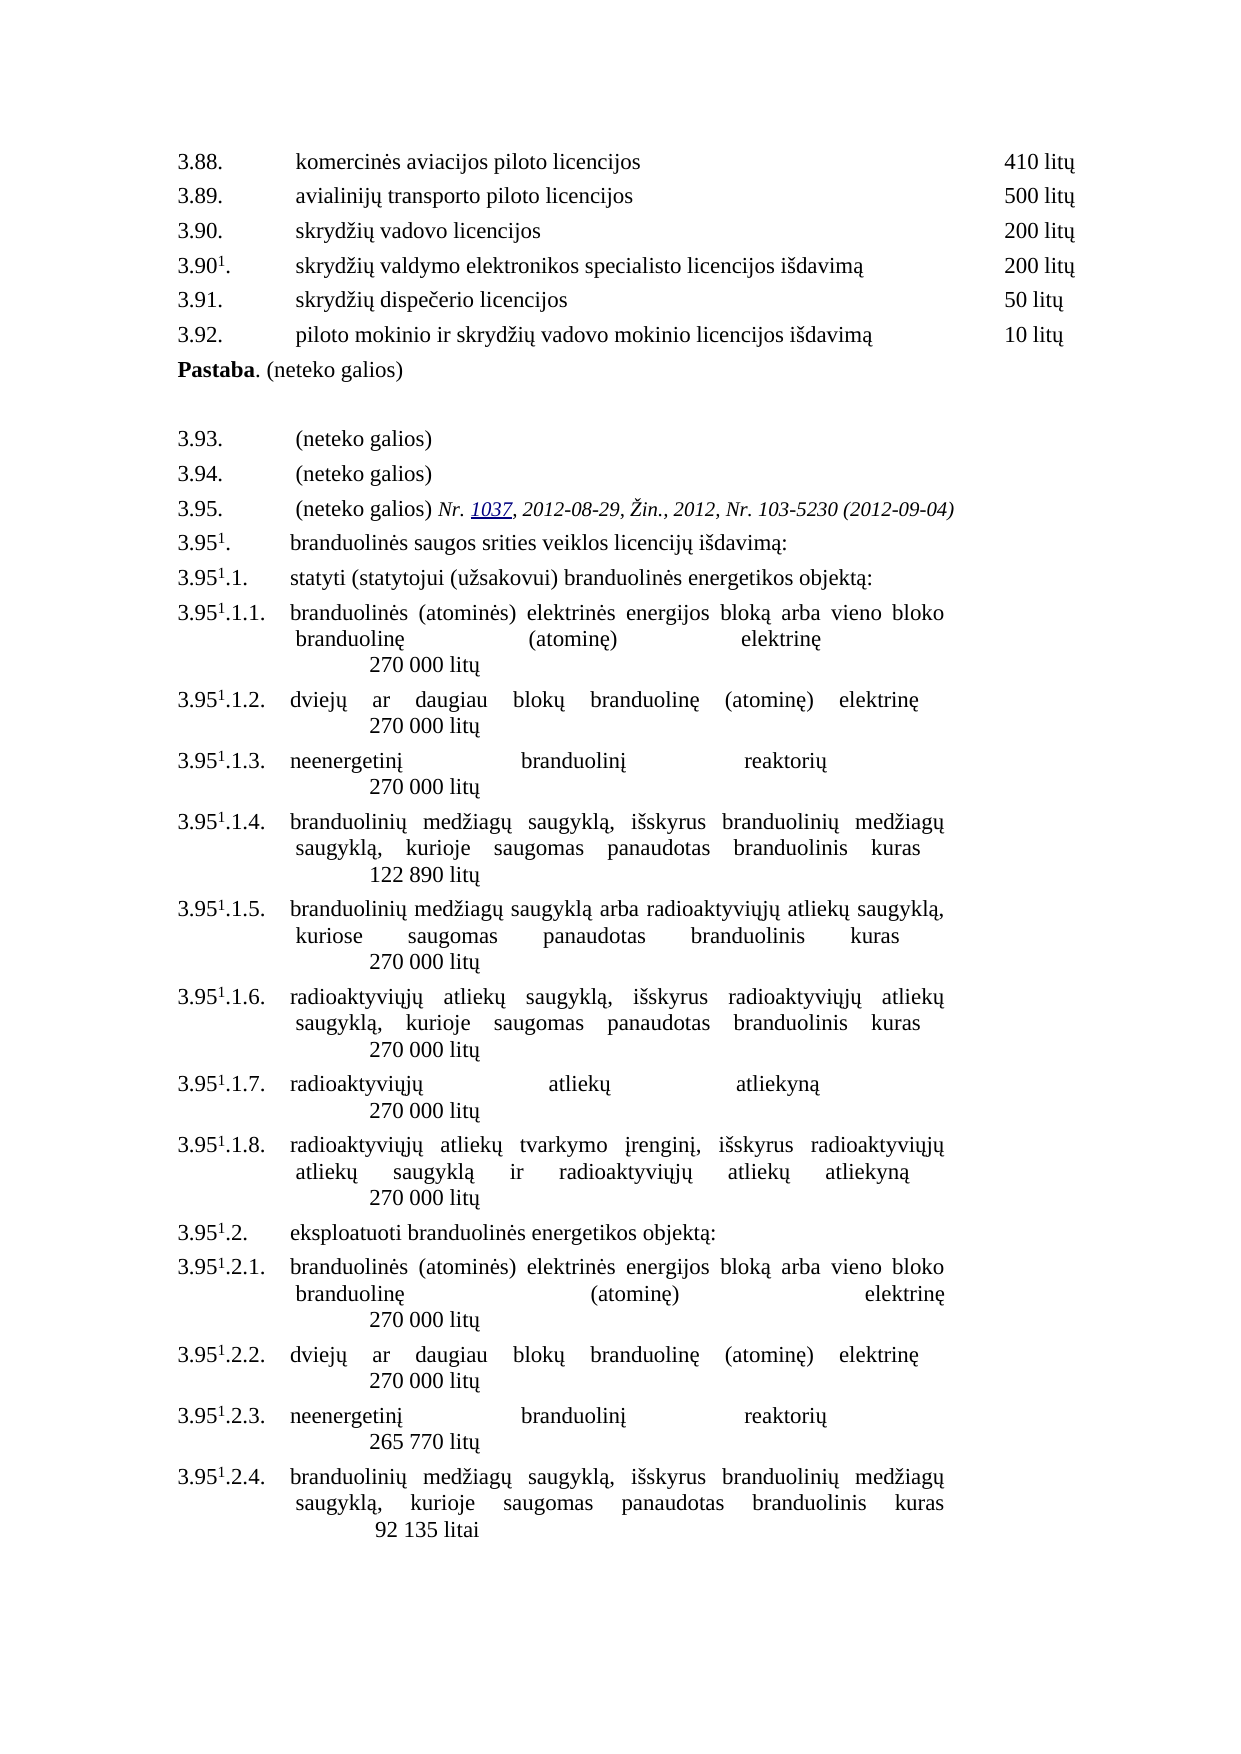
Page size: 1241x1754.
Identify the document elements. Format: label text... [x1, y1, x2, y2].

text 3.901. skrydžių valdymo elektronikos specialisto licencijos išdavimą 200 litų [177, 252, 1122, 278]
text 3.951.1. statyti (statytojui (užsakovui) branduolinės energetikos objektą: [177, 564, 945, 590]
text 3.90. skrydžių vadovo licencijos 200 litų [177, 217, 1122, 243]
text 3.94. (neteko galios) [177, 460, 1122, 486]
text 3.951.1.1. branduolinės (atominės) elektrinės energijos bloką arba vieno bloko branduolinę (atominę) elektrinę 270 000 litų [177, 599, 945, 678]
text 3.92. piloto mokinio ir skrydžių vadovo mokinio licencijos išdavimą 10 litų [177, 321, 1122, 347]
text 3.88. komercinės aviacijos piloto licencijos 410 litų [177, 148, 1122, 174]
text 3.91. skrydžių dispečerio licencijos 50 litų [177, 286, 1122, 313]
text 3.951.2.1. branduolinės (atominės) elektrinės energijos bloką arba vieno bloko branduolinę (atominę) elektrinę 270 000 litų [177, 1253, 945, 1332]
text 3.95. (neteko galios) Nr. 1037, 2012-08-29, Žin., 2012, Nr. 103-5230 (2012-09-04) [177, 494, 1122, 521]
text 3.951.2.2. dviejų ar daugiau blokų branduolinę (atominę) elektrinę 270 000 litų [177, 1341, 945, 1393]
text 3.951.1.3. neenergetinį branduolinį reaktorių 270 000 litų [177, 747, 945, 800]
text 3.951.2. eksploatuoti branduolinės energetikos objektą: [177, 1219, 945, 1245]
text 3.951.1.5. branduolinių medžiagų saugyklą arba radioaktyviųjų atliekų saugyklą, kuriose saugomas panaudotas branduolinis kuras 270 000 litų [177, 896, 945, 974]
text 3.951.1.4. branduolinių medžiagų saugyklą, išskyrus branduolinių medžiagų saugyklą, kurioje saugomas panaudotas branduolinis kuras 122 890 litų [177, 808, 945, 887]
text 3.951.2.3. neenergetinį branduolinį reaktorių 265 770 litų [177, 1402, 945, 1454]
text 3.951.2.4. branduolinių medžiagų saugyklą, išskyrus branduolinių medžiagų saugyklą, kurioje saugomas panaudotas branduolinis kuras 92 135 litai [177, 1463, 945, 1542]
text 3.951.1.2. dviejų ar daugiau blokų branduolinę (atominę) elektrinę 270 000 litų [177, 686, 945, 739]
text 3.951.1.8. radioaktyviųjų atliekų tvarkymo įrenginį, išskyrus radioaktyviųjų atliekų saugyklą ir radioaktyviųjų atliekų atliekyną 270 000 litų [177, 1131, 945, 1210]
text 3.951.1.6. radioaktyviųjų atliekų saugyklą, išskyrus radioaktyviųjų atliekų saugyklą, kurioje saugomas panaudotas branduolinis kuras 270 000 litų [177, 983, 945, 1062]
text Pastaba. (neteko galios) [177, 356, 1122, 382]
text 3.951.1.7. radioaktyviųjų atliekų atliekyną 270 000 litų [177, 1070, 945, 1123]
text 3.951. branduolinės saugos srities veiklos licencijų išdavimą: [177, 529, 945, 556]
text 3.89. avialinijų transporto piloto licencijos 500 litų [177, 182, 1122, 209]
text 3.93. (neteko galios) [177, 425, 1122, 452]
